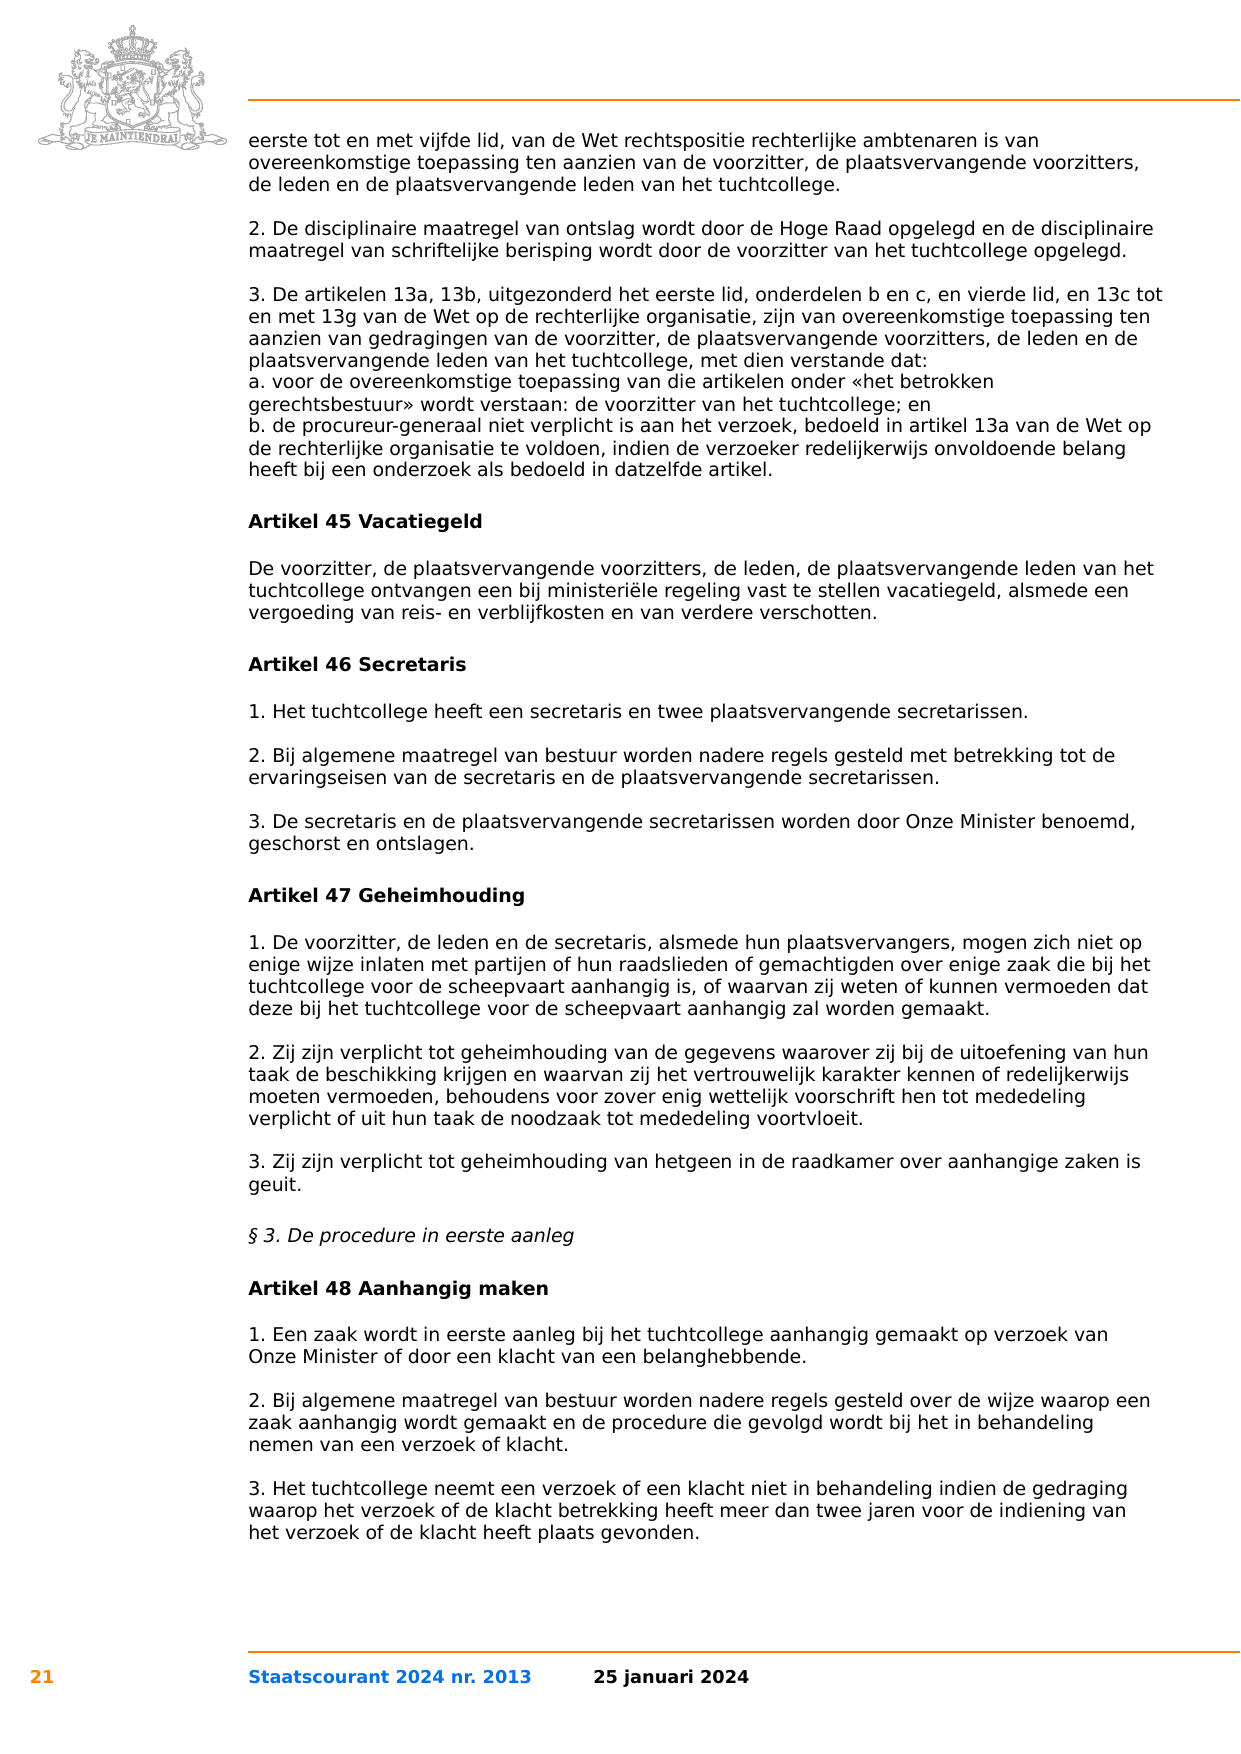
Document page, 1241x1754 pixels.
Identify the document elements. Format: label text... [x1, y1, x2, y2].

subtitle Artikel 45 Vacatiegeld [248, 511, 1163, 533]
subtitle § 3. De procedure in eerste aanleg [248, 1225, 1163, 1247]
text 2. Bij algemene maatregel van bestuur worden nadere regels gesteld met betrekking tot de ervaringseisen van de secretaris en de plaatsvervangende secretarissen. [248, 745, 1163, 789]
text 2. Bij algemene maatregel van bestuur worden nadere regels gesteld over de wijze waarop een zaak aanhangig wordt gemaakt en de procedure die gevolgd wordt bij het in behandeling nemen van een verzoek of klacht. [248, 1390, 1163, 1456]
text 3. De secretaris en de plaatsvervangende secretarissen worden door Onze Minister benoemd, geschorst en ontslagen. [248, 811, 1163, 855]
subtitle Artikel 46 Secretaris [248, 654, 1163, 676]
picture [38, 25, 227, 150]
text eerste tot en met vijfde lid, van de Wet rechtspositie rechterlijke ambtenaren is van overeenkomstige toepassing ten aanzien van de voorzitter, de plaatsvervangende voorzitters, de leden en de plaatsvervangende leden van het tuchtcollege. [248, 130, 1163, 196]
subtitle Artikel 48 Aanhangig maken [248, 1277, 1163, 1299]
text 1. Het tuchtcollege heeft een secretaris en twee plaatsvervangende secretarissen. [248, 701, 1163, 723]
text 2. Zij zijn verplicht tot geheimhouding van de gegevens waarover zij bij de uitoefening van hun taak de beschikking krijgen en waarvan zij het vertrouwelijk karakter kennen of redelijkerwijs moeten vermoeden, behoudens voor zover enig wettelijk voorschrift hen tot mededeling verplicht of uit hun taak de noodzaak tot mededeling voortvloeit. [248, 1042, 1163, 1129]
text b. de procureur-generaal niet verplicht is aan het verzoek, bedoeld in artikel 13a van de Wet op de rechterlijke organisatie te voldoen, indien de verzoeker redelijkerwijs onvoldoende belang heeft bij een onderzoek als bedoeld in datzelfde artikel. [248, 415, 1163, 481]
text De voorzitter, de plaatsvervangende voorzitters, de leden, de plaatsvervangende leden van het tuchtcollege ontvangen een bij ministeriële regeling vast te stellen vacatiegeld, alsmede een vergoeding van reis- en verblijfkosten en van verdere verschotten. [248, 558, 1163, 624]
text 2. De disciplinaire maatregel van ontslag wordt door de Hoge Raad opgelegd en de disciplinaire maatregel van schriftelijke berisping wordt door de voorzitter van het tuchtcollege opgelegd. [248, 218, 1163, 262]
subtitle Artikel 47 Geheimhouding [248, 885, 1163, 907]
text 3. De artikelen 13a, 13b, uitgezonderd het eerste lid, onderdelen b en c, en vierde lid, en 13c tot en met 13g van de Wet op de rechterlijke organisatie, zijn van overeenkomstige toepassing ten aanzien van gedragingen van de voorzitter, de plaatsvervangende voorzitters, de leden en de plaatsvervangende leden van het tuchtcollege, met dien verstande dat: [248, 283, 1163, 371]
text 3. Zij zijn verplicht tot geheimhouding van hetgeen in de raadkamer over aanhangige zaken is geuit. [248, 1151, 1163, 1195]
text 1. De voorzitter, de leden en de secretaris, alsmede hun plaatsvervangers, mogen zich niet op enige wijze inlaten met partijen of hun raadslieden of gemachtigden over enige zaak die bij het tuchtcollege voor de scheepvaart aanhangig is, of waarvan zij weten of kunnen vermoeden dat deze bij het tuchtcollege voor de scheepvaart aanhangig zal worden gemaakt. [248, 932, 1163, 1020]
text 1. Een zaak wordt in eerste aanleg bij het tuchtcollege aanhangig gemaakt op verzoek van Onze Minister of door een klacht van een belanghebbende. [248, 1324, 1163, 1368]
text 3. Het tuchtcollege neemt een verzoek of een klacht niet in behandeling indien de gedraging waarop het verzoek of de klacht betrekking heeft meer dan twee jaren voor de indiening van het verzoek of de klacht heeft plaats gevonden. [248, 1478, 1163, 1544]
text a. voor de overeenkomstige toepassing van die artikelen onder «het betrokken gerechtsbestuur» wordt verstaan: de voorzitter van het tuchtcollege; en [248, 371, 1163, 415]
